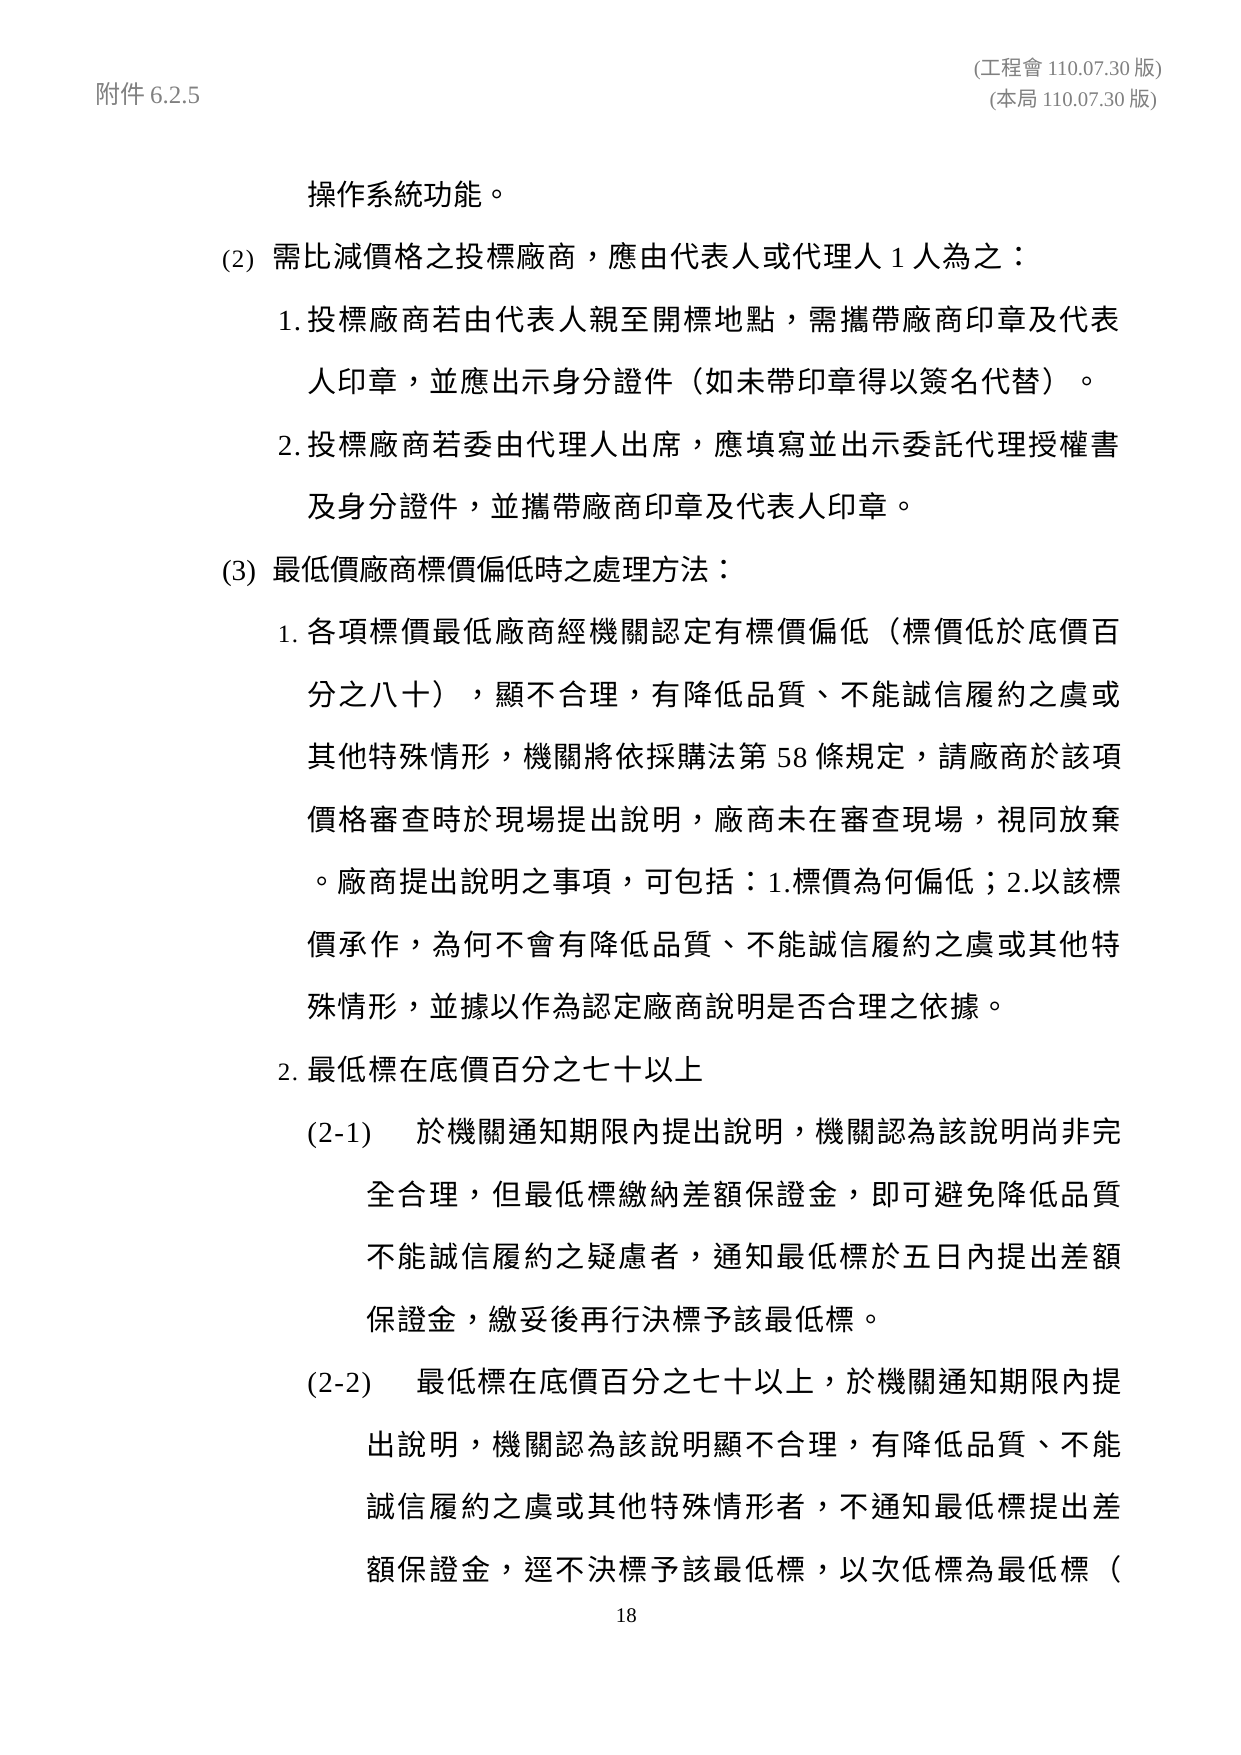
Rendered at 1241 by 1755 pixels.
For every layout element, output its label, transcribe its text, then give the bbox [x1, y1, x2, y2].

list 最低價廠商標價偏低時之處理方法： [222, 526, 1122, 588]
list 各項標價最低廠商經機關認定有標價偏低（標價低於底價百分之八十），顯不合理，有降低品質、不能誠信履約之虞或其他特殊情形，機關將依採購法第58條規定，請廠商於該項價格審查時於現場提出說明，廠商未在審查現場，視同放棄。廠商提出說明之事項，可包括：1.標價為何偏低；2.以該標價承作，為何不會有降低品質、不能誠信履約之虞或其他特殊情形，並據以作為認定廠商說明是否合理之依據。 [278, 588, 1122, 1026]
list 最低標在底價百分之七十以上，於機關通知期限內提出說明，機關認為該說明顯不合理，有降低品質、不能誠信履約之虞或其他特殊情形者，不通知最低標提出差額保證金，逕不決標予該最低標，以次低標為最低標（ [307, 1338, 1122, 1588]
list 於機關通知期限內提出說明，機關認為該說明尚非完全合理，但最低標繳納差額保證金，即可避免降低品質不能誠信履約之疑慮者，通知最低標於五日內提出差額保證金，繳妥後再行決標予該最低標。 [307, 1088, 1122, 1338]
list 投標廠商若委由代理人出席，應填寫並出示委託代理授權書及身分證件，並攜帶廠商印章及代表人印章。 [278, 401, 1122, 526]
list 投標廠商若由代表人親至開標地點，需攜帶廠商印章及代表人印章，並應出示身分證件（如未帶印章得以簽名代替）。 [278, 276, 1122, 401]
list 最低標在底價百分之七十以上 [278, 1026, 1122, 1088]
list 操作系統功能。 [278, 151, 1122, 213]
list 需比減價格之投標廠商，應由代表人或代理人1人為之： [222, 213, 1122, 276]
